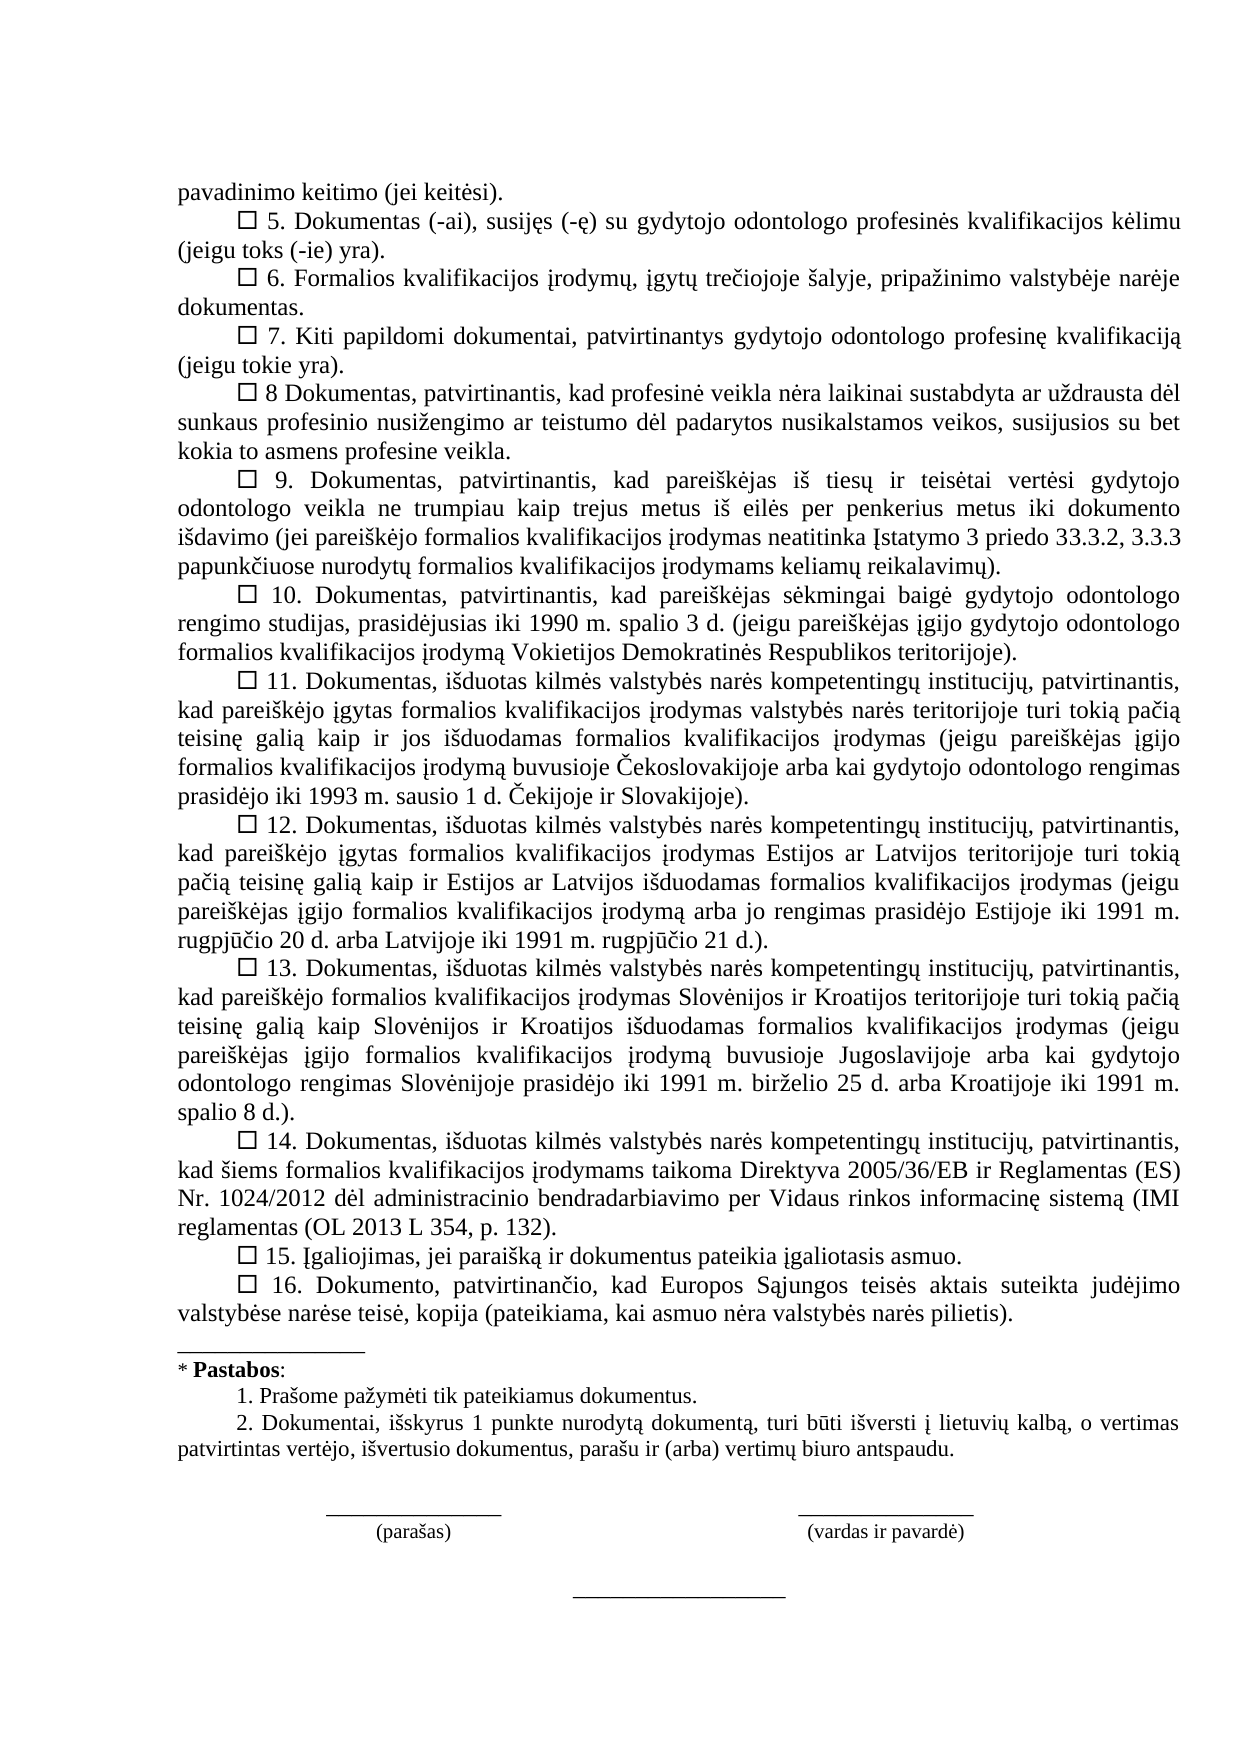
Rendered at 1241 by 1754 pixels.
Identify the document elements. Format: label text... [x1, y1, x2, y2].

table_header ______________ (vardas ir pavardė) [650, 1490, 1122, 1543]
text  8 Dokumentas, patvirtinantis, kad profesinė veikla nėra laikinai sustabdyta ar uždrausta dėl sunkaus profesinio nusižengimo ar teistumo dėl padarytos nusikalstamos veikos, susijusios su bet kokia to asmens profesine veikla. [177, 378, 1181, 465]
text  16. Dokumento, patvirtinančio, kad Europos Sąjungos teisės aktais suteikta judėjimo valstybėse narėse teisė, kopija (pateikiama, kai asmuo nėra valstybės narės pilietis). [177, 1270, 1181, 1327]
text  15. Įgaliojimas, jei paraišką ir dokumentus pateikia įgaliotasis asmuo. [236, 1241, 1181, 1270]
text  5. Dokumentas (-ai), susijęs (-ę) su gydytojo odontologo profesinės kvalifikacijos kėlimu (jeigu toks (-ie) yra). [177, 206, 1181, 263]
table_header ______________ (parašas) [177, 1490, 649, 1543]
text * Pastabos: [177, 1356, 1181, 1382]
text  11. Dokumentas, išduotas kilmės valstybės narės kompetentingų institucijų, patvirtinantis, kad pareiškėjo įgytas formalios kvalifikacijos įrodymas valstybės narės teritorijoje turi tokią pačią teisinę galią kaip ir jos išduodamas formalios kvalifikacijos įrodymas (jeigu pareiškėjas įgijo formalios kvalifikacijos įrodymą buvusioje Čekoslovakijoje arba kai gydytojo odontologo rengimas prasidėjo iki 1993 m. sausio 1 d. Čekijoje ir Slovakijoje). [177, 666, 1181, 810]
text  6. Formalios kvalifikacijos įrodymų, įgytų trečiojoje šalyje, pripažinimo valstybėje narėje dokumentas. [177, 263, 1181, 321]
text  12. Dokumentas, išduotas kilmės valstybės narės kompetentingų institucijų, patvirtinantis, kad pareiškėjo įgytas formalios kvalifikacijos įrodymas Estijos ar Latvijos teritorijoje turi tokią pačią teisinę galią kaip ir Estijos ar Latvijos išduodamas formalios kvalifikacijos įrodymas (jeigu pareiškėjas įgijo formalios kvalifikacijos įrodymą arba jo rengimas prasidėjo Estijoje iki 1991 m. rugpjūčio 20 d. arba Latvijoje iki 1991 m. rugpjūčio 21 d.). [177, 810, 1181, 953]
text 2. Dokumentai, išskyrus 1 punkte nurodytą dokumentą, turi būti išversti į lietuvių kalbą, o vertimas patvirtintas vertėjo, išvertusio dokumentus, parašu ir (arba) vertimų biuro antspaudu. [177, 1409, 1181, 1461]
text  9. Dokumentas, patvirtinantis, kad pareiškėjas iš tiesų ir teisėtai vertėsi gydytojo odontologo veikla ne trumpiau kaip trejus metus iš eilės per penkerius metus iki dokumento išdavimo (jei pareiškėjo formalios kvalifikacijos įrodymas neatitinka Įstatymo 3 priedo 33.3.2, 3.3.3 papunkčiuose nurodytų formalios kvalifikacijos įrodymams keliamų reikalavimų). [177, 465, 1181, 580]
text 1. Prašome pažymėti tik pateikiamus dokumentus. [177, 1382, 1181, 1409]
text _______________ [177, 1327, 1181, 1356]
text  13. Dokumentas, išduotas kilmės valstybės narės kompetentingų institucijų, patvirtinantis, kad pareiškėjo formalios kvalifikacijos įrodymas Slovėnijos ir Kroatijos teritorijoje turi tokią pačią teisinę galią kaip Slovėnijos ir Kroatijos išduodamas formalios kvalifikacijos įrodymas (jeigu pareiškėjas įgijo formalios kvalifikacijos įrodymą buvusioje Jugoslavijoje arba kai gydytojo odontologo rengimas Slovėnijoje prasidėjo iki 1991 m. birželio 25 d. arba Kroatijoje iki 1991 m. spalio 8 d.). [177, 953, 1181, 1126]
text  10. Dokumentas, patvirtinantis, kad pareiškėjas sėkmingai baigė gydytojo odontologo rengimo studijas, prasidėjusias iki 1990 m. spalio 3 d. (jeigu pareiškėjas įgijo gydytojo odontologo formalios kvalifikacijos įrodymą Vokietijos Demokratinės Respublikos teritorijoje). [177, 580, 1181, 666]
text  7. Kiti papildomi dokumentai, patvirtinantys gydytojo odontologo profesinę kvalifikaciją (jeigu tokie yra). [177, 321, 1181, 378]
text _________________ [177, 1572, 1181, 1600]
text pavadinimo keitimo (jei keitėsi). [177, 177, 1181, 206]
text  14. Dokumentas, išduotas kilmės valstybės narės kompetentingų institucijų, patvirtinantis, kad šiems formalios kvalifikacijos įrodymams taikoma Direktyva 2005/36/EB ir Reglamentas (ES) Nr. 1024/2012 dėl administracinio bendradarbiavimo per Vidaus rinkos informacinę sistemą (IMI reglamentas (OL 2013 L 354, p. 132). [177, 1126, 1181, 1241]
